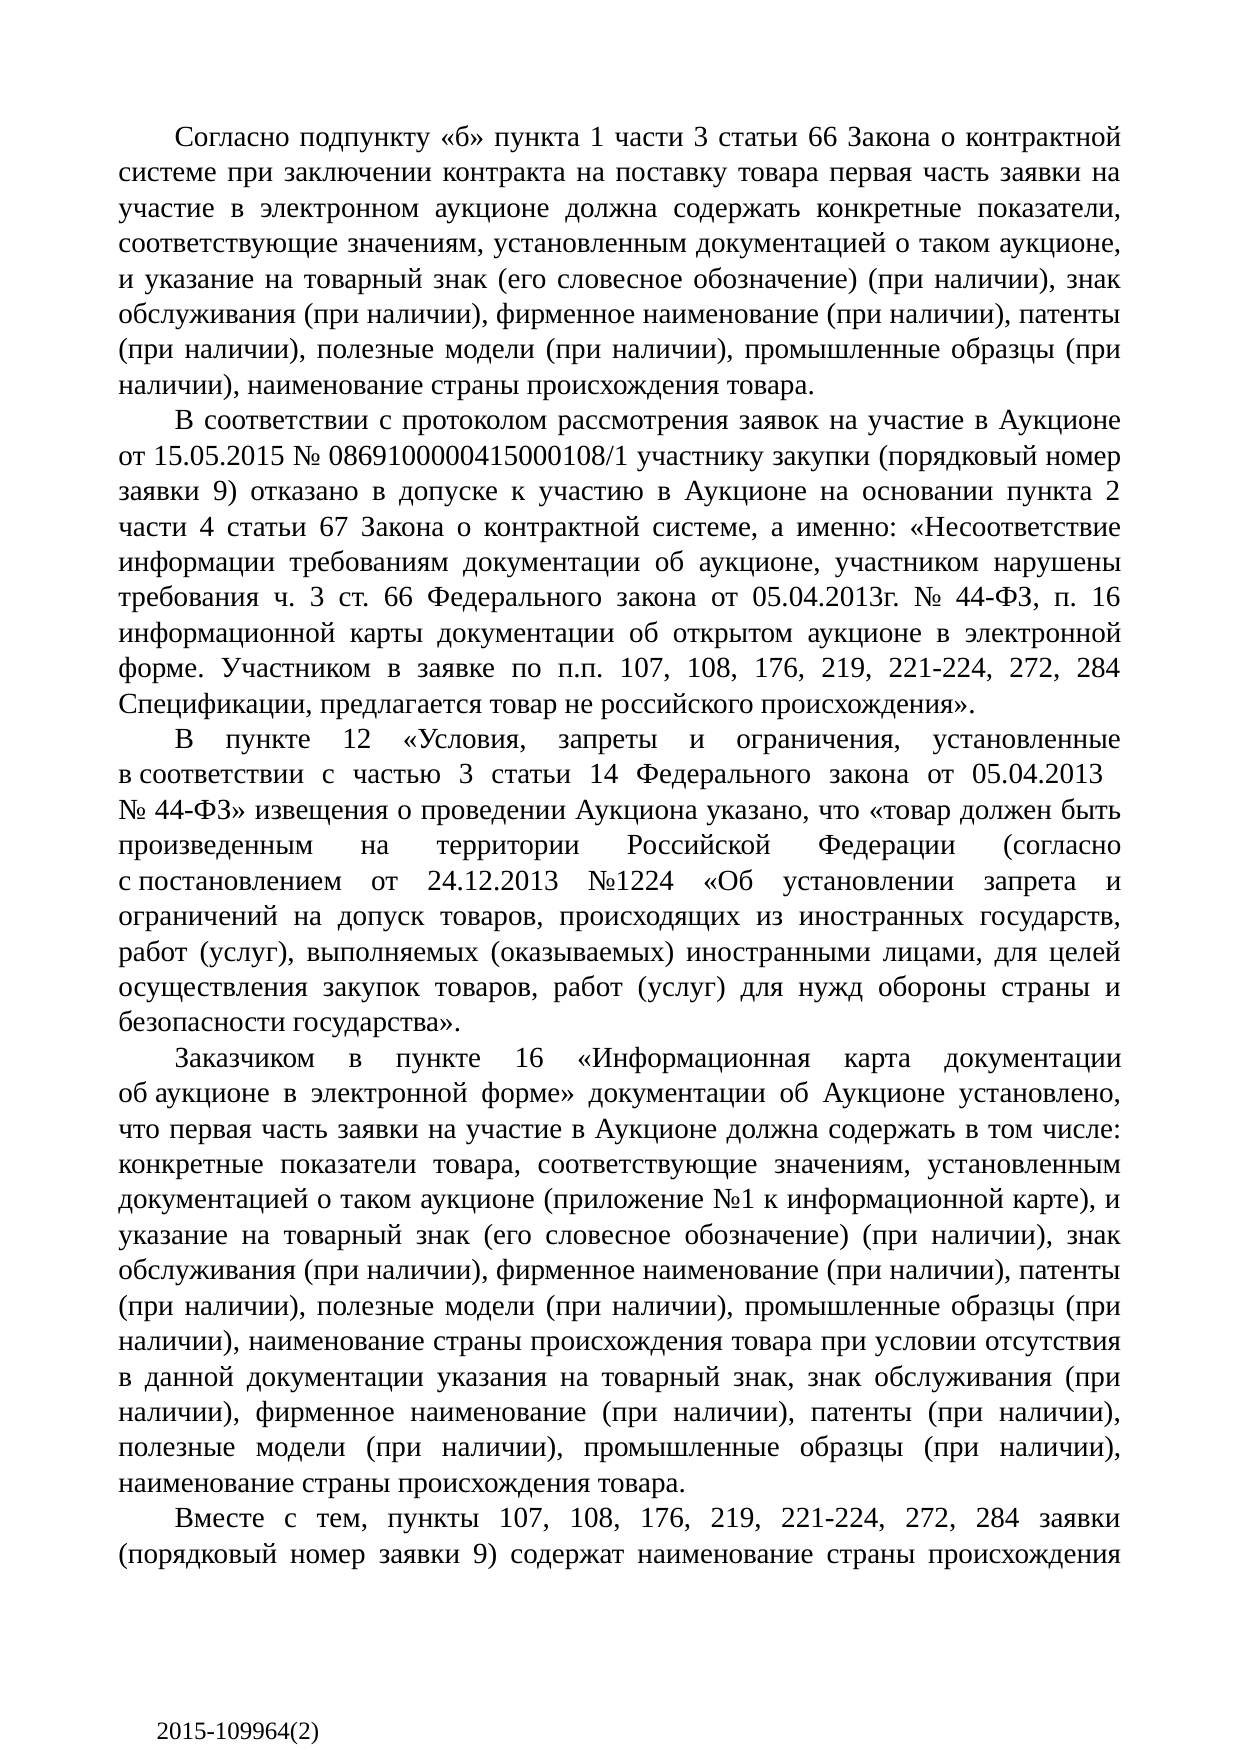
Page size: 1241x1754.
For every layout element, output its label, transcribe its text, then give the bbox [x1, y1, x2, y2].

text Заказчиком в пункте 16 «Информационная карта документации об аукционе в электронной форме» документации об Аукционе установлено, что первая часть заявки на участие в Аукционе должна содержать в том числе: конкретные показатели товара, соответствующие значениям, установленным документацией о таком аукционе (приложение №1 к информационной карте), и указание на товарный знак (его словесное обозначение) (при наличии), знак обслуживания (при наличии), фирменное наименование (при наличии), патенты (при наличии), полезные модели (при наличии), промышленные образцы (при наличии), наименование страны происхождения товара при условии отсутствия в данной документации указания на товарный знак, знак обслуживания (при наличии), фирменное наименование (при наличии), патенты (при наличии), полезные модели (при наличии), промышленные образцы (при наличии), наименование страны происхождения товара. [118, 1039, 1122, 1499]
text Вместе с тем, пункты 107, 108, 176, 219, 221-224, 272, 284 заявки (порядковый номер заявки 9) содержат наименование страны происхождения [118, 1499, 1122, 1570]
text Согласно подпункту «б» пункта 1 части 3 статьи 66 Закона о контрактной системе при заключении контракта на поставку товара первая часть заявки на участие в электронном аукционе должна содержать конкретные показатели, соответствующие значениям, установленным документацией о таком аукционе, и указание на товарный знак (его словесное обозначение) (при наличии), знак обслуживания (при наличии), фирменное наименование (при наличии), патенты (при наличии), полезные модели (при наличии), промышленные образцы (при наличии), наименование страны происхождения товара. [118, 118, 1122, 401]
text В соответствии с протоколом рассмотрения заявок на участие в Аукционе от 15.05.2015 № 0869100000415000108/1 участнику закупки (порядковый номер заявки 9) отказано в допуске к участию в Аукционе на основании пункта 2 части 4 статьи 67 Закона о контрактной системе, а именно: «Несоответствие информации требованиям документации об аукционе, участником нарушены требования ч. 3 ст. 66 Федерального закона от 05.04.2013г. № 44-ФЗ, п. 16 информационной карты документации об открытом аукционе в электронной форме. Участником в заявке по п.п. 107, 108, 176, 219, 221-224, 272, 284 Спецификации, предлагается товар не российского происхождения». [118, 401, 1122, 720]
text В пункте 12 «Условия, запреты и ограничения, установленные в соответствии с частью 3 статьи 14 Федерального закона от 05.04.2013 № 44-ФЗ» извещения о проведении Аукциона указано, что «товар должен быть произведенным на территории Российской Федерации (согласно с постановлением от 24.12.2013 №1224 «Об установлении запрета и ограничений на допуск товаров, происходящих из иностранных государств, работ (услуг), выполняемых (оказываемых) иностранными лицами, для целей осуществления закупок товаров, работ (услуг) для нужд обороны страны и безопасности государства». [118, 720, 1122, 1039]
